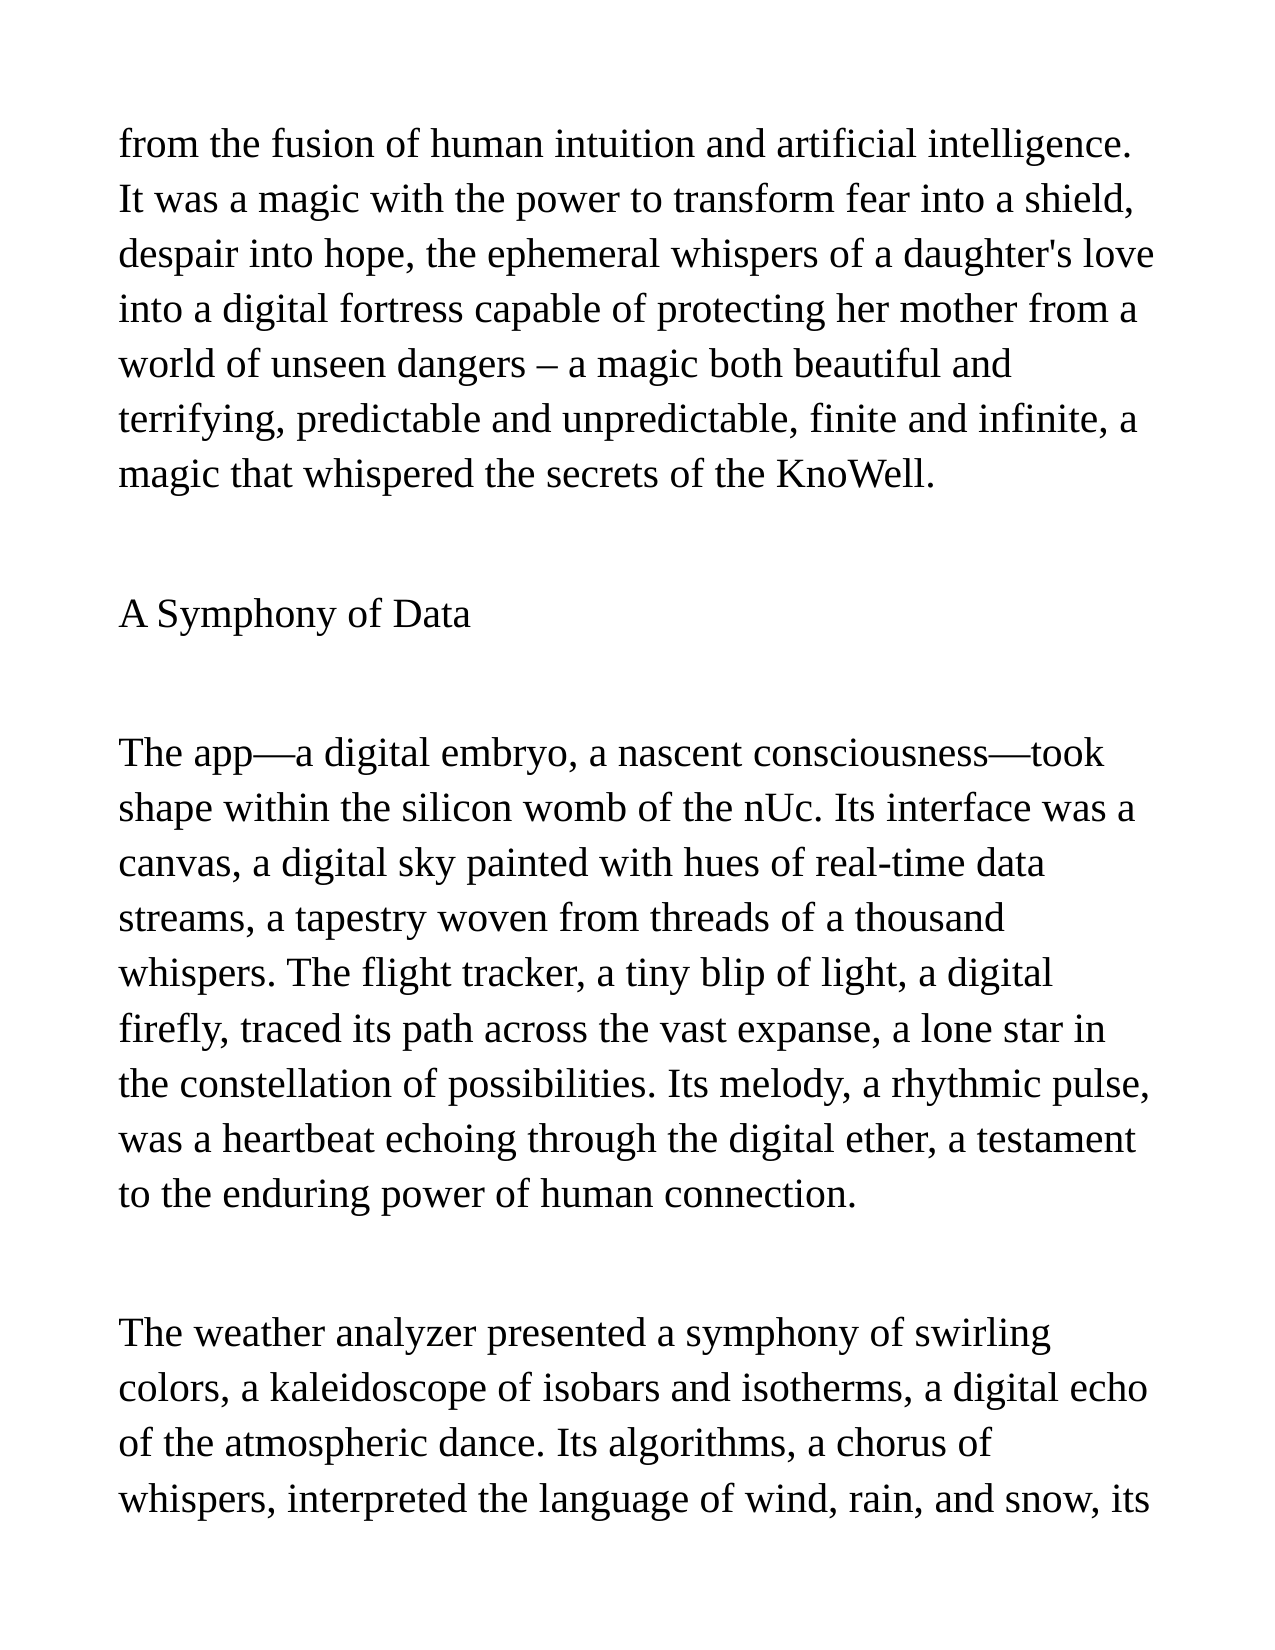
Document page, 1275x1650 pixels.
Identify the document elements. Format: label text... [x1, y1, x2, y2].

text The app—a digital embryo, a nascent consciousness—took shape within the silicon womb of the nUc. Its interface was a canvas, a digital sky painted with hues of real-time data streams, a tapestry woven from threads of a thousand whispers. The flight tracker, a tiny blip of light, a digital firefly, traced its path across the vast expanse, a lone star in the constellation of possibilities. Its melody, a rhythmic pulse, was a heartbeat echoing through the digital ether, a testament to the enduring power of human connection. [118, 727, 1157, 1216]
text from the fusion of human intuition and artificial intelligence. It was a magic with the power to transform fear into a shield, despair into hope, the ephemeral whispers of a daughter's love into a digital fortress capable of protecting her mother from a world of unseen dangers – a magic both beautiful and terrifying, predictable and unpredictable, finite and infinite, a magic that whispered the secrets of the KnoWell. [118, 118, 1157, 497]
text A Symphony of Data [118, 588, 1157, 636]
text The weather analyzer presented a symphony of swirling colors, a kaleidoscope of isobars and isotherms, a digital echo of the atmospheric dance. Its algorithms, a chorus of whispers, interpreted the language of wind, rain, and snow, its [118, 1308, 1157, 1521]
